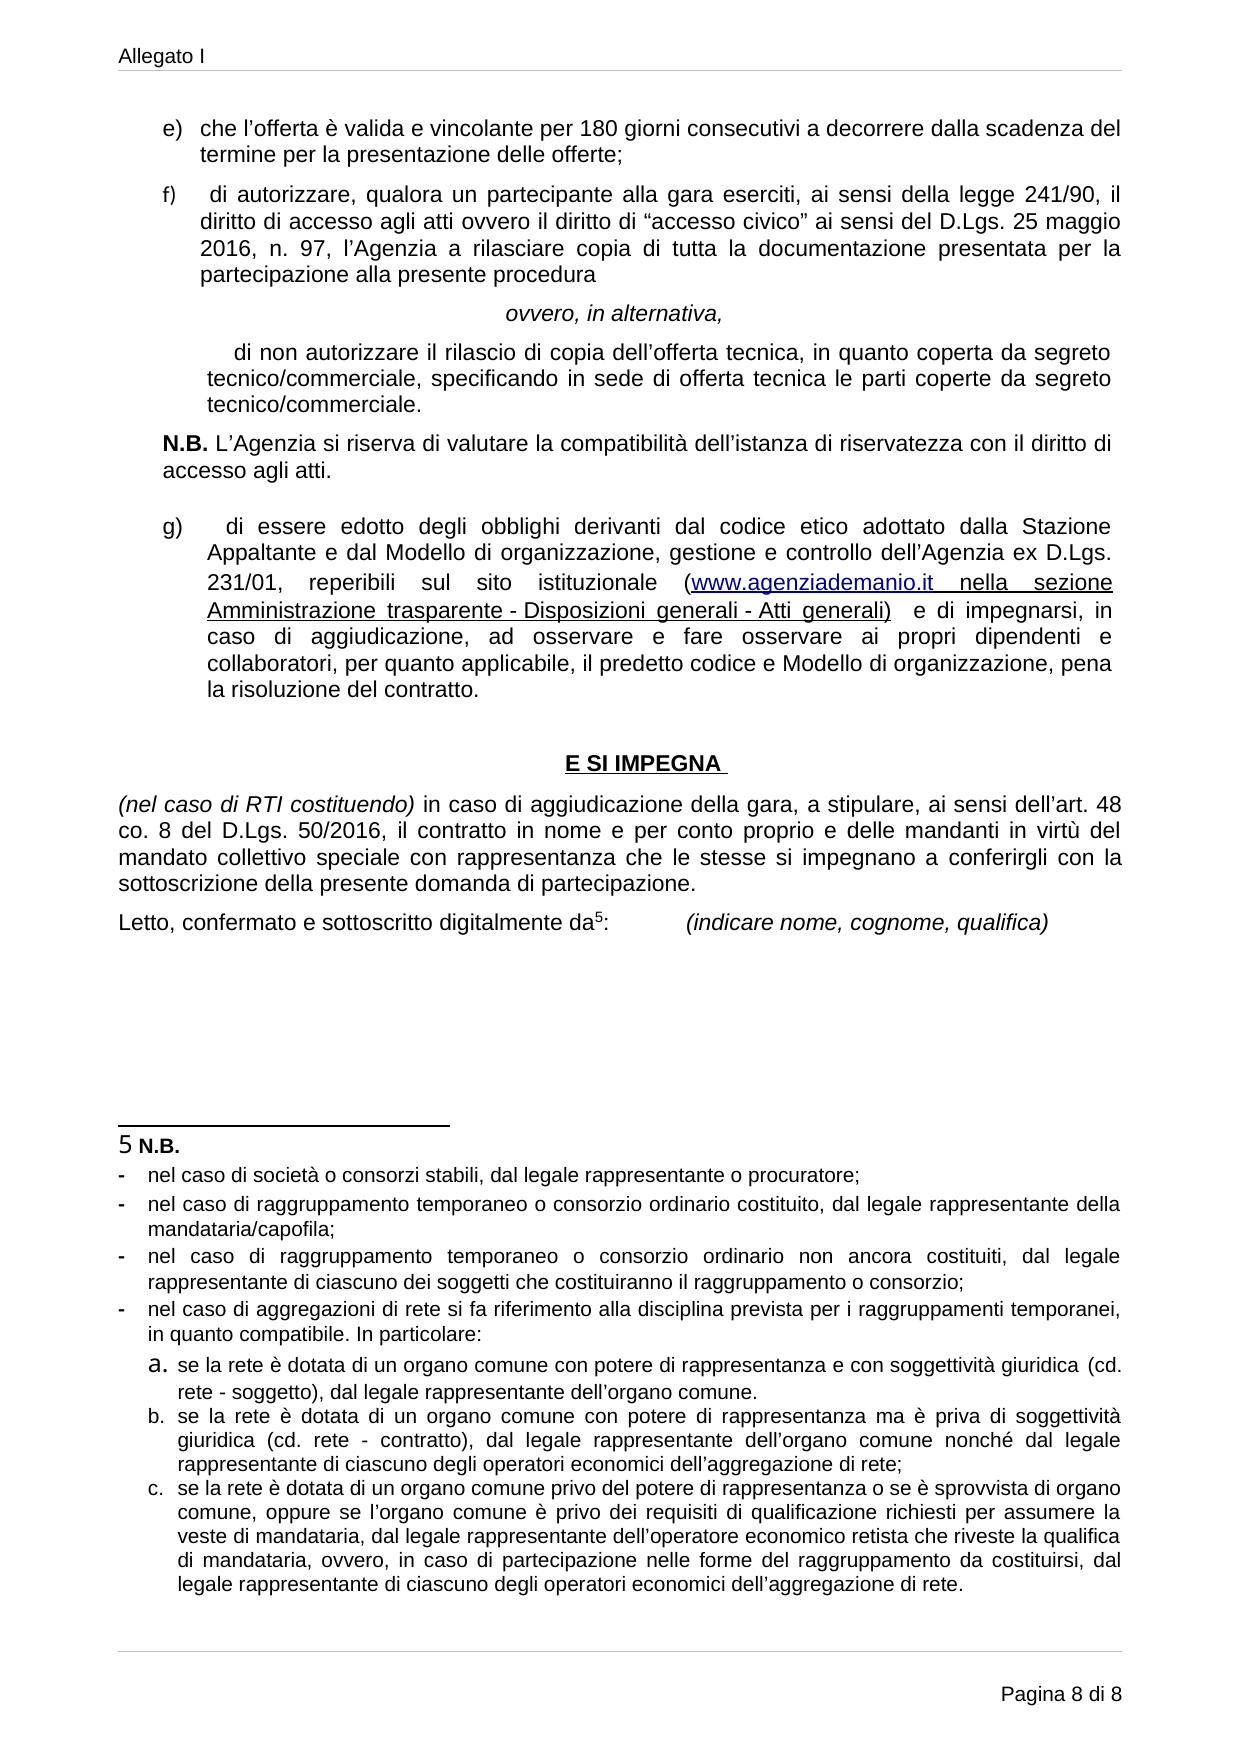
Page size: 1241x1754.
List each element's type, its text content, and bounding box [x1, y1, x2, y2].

text ovvero, in alternativa, [118, 300, 1113, 326]
list se la rete è dotata di un organo comune con potere di rappresentanza e con soggettività giuridica (cd. rete - soggetto), dal legale rappresentante dell’organo comune. [148, 1346, 1122, 1404]
list che l’offerta è valida e vincolante per 180 giorni consecutivi a decorrere dalla scadenza del termine per la presentazione delle offerte; [162, 115, 1122, 168]
list nel caso di raggruppamento temporaneo o consorzio ordinario costituito, dal legale rappresentante della mandataria/capofila; [118, 1189, 1122, 1241]
text g) di essere edotto degli obblighi derivanti dal codice etico adottato dalla Stazione Appaltante e dal Modello di organizzazione, gestione e controllo dell’Agenzia ex D.Lgs. 231/01, reperibili sul sito istituzionale (www.agenziademanio.it nella sezione Amministrazione trasparente - Disposizioni generali - Atti generali) e di impegnarsi, in caso di aggiudicazione, ad osservare e fare osservare ai propri dipendenti e collaboratori, per quanto applicabile, il predetto codice e Modello di organizzazione, pena la risoluzione del contratto. [162, 513, 1113, 702]
list se la rete è dotata di un organo comune con potere di rappresentanza ma è priva di soggettività giuridica (cd. rete - contratto), dal legale rappresentante dell’organo comune nonché dal legale rappresentante di ciascuno degli operatori economici dell’aggregazione di rete; [148, 1404, 1122, 1476]
list nel caso di società o consorzi stabili, dal legale rappresentante o procuratore; [118, 1160, 1122, 1189]
text di non autorizzare il rilascio di copia dell’offerta tecnica, in quanto coperta da segreto tecnico/commerciale, specificando in sede di offerta tecnica le parti coperte da segreto tecnico/commerciale. [162, 339, 1113, 418]
text N.B. L’Agenzia si riserva di valutare la compatibilità dell’istanza di riservatezza con il diritto di accesso agli atti. [162, 430, 1113, 483]
list di autorizzare, qualora un partecipante alla gara eserciti, ai sensi della legge 241/90, il diritto di accesso agli atti ovvero il diritto di “accesso civico” ai sensi del D.Lgs. 25 maggio 2016, n. 97, l’Agenzia a rilasciare copia di tutta la documentazione presentata per la partecipazione alla presente procedura [162, 180, 1122, 287]
list nel caso di aggregazioni di rete si fa riferimento alla disciplina prevista per i raggruppamenti temporanei, in quanto compatibile. In particolare: [118, 1294, 1122, 1346]
text Letto, confermato e sottoscritto digitalmente da: (indicare nome, cognome, qualifica) [118, 909, 1122, 935]
text N.B. [118, 1126, 1122, 1160]
text E SI IMPEGNA [170, 750, 1122, 777]
list se la rete è dotata di un organo comune privo del potere di rappresentanza o se è sprovvista di organo comune, oppure se l’organo comune è privo dei requisiti di qualificazione richiesti per assumere la veste di mandataria, dal legale rappresentante dell’operatore economico retista che riveste la qualifica di mandataria, ovvero, in caso di partecipazione nelle forme del raggruppamento da costituirsi, dal legale rappresentante di ciascuno degli operatori economici dell’aggregazione di rete. [148, 1476, 1122, 1596]
text (nel caso di RTI costituendo) in caso di aggiudicazione della gara, a stipulare, ai sensi dell’art. 48 co. 8 del D.Lgs. 50/2016, il contratto in nome e per conto proprio e delle mandanti in virtù del mandato collettivo speciale con rappresentanza che le stesse si impegnano a conferirgli con la sottoscrizione della presente domanda di partecipazione. [118, 791, 1122, 896]
list nel caso di raggruppamento temporaneo o consorzio ordinario non ancora costituiti, dal legale rappresentante di ciascuno dei soggetti che costituiranno il raggruppamento o consorzio; [118, 1241, 1122, 1294]
